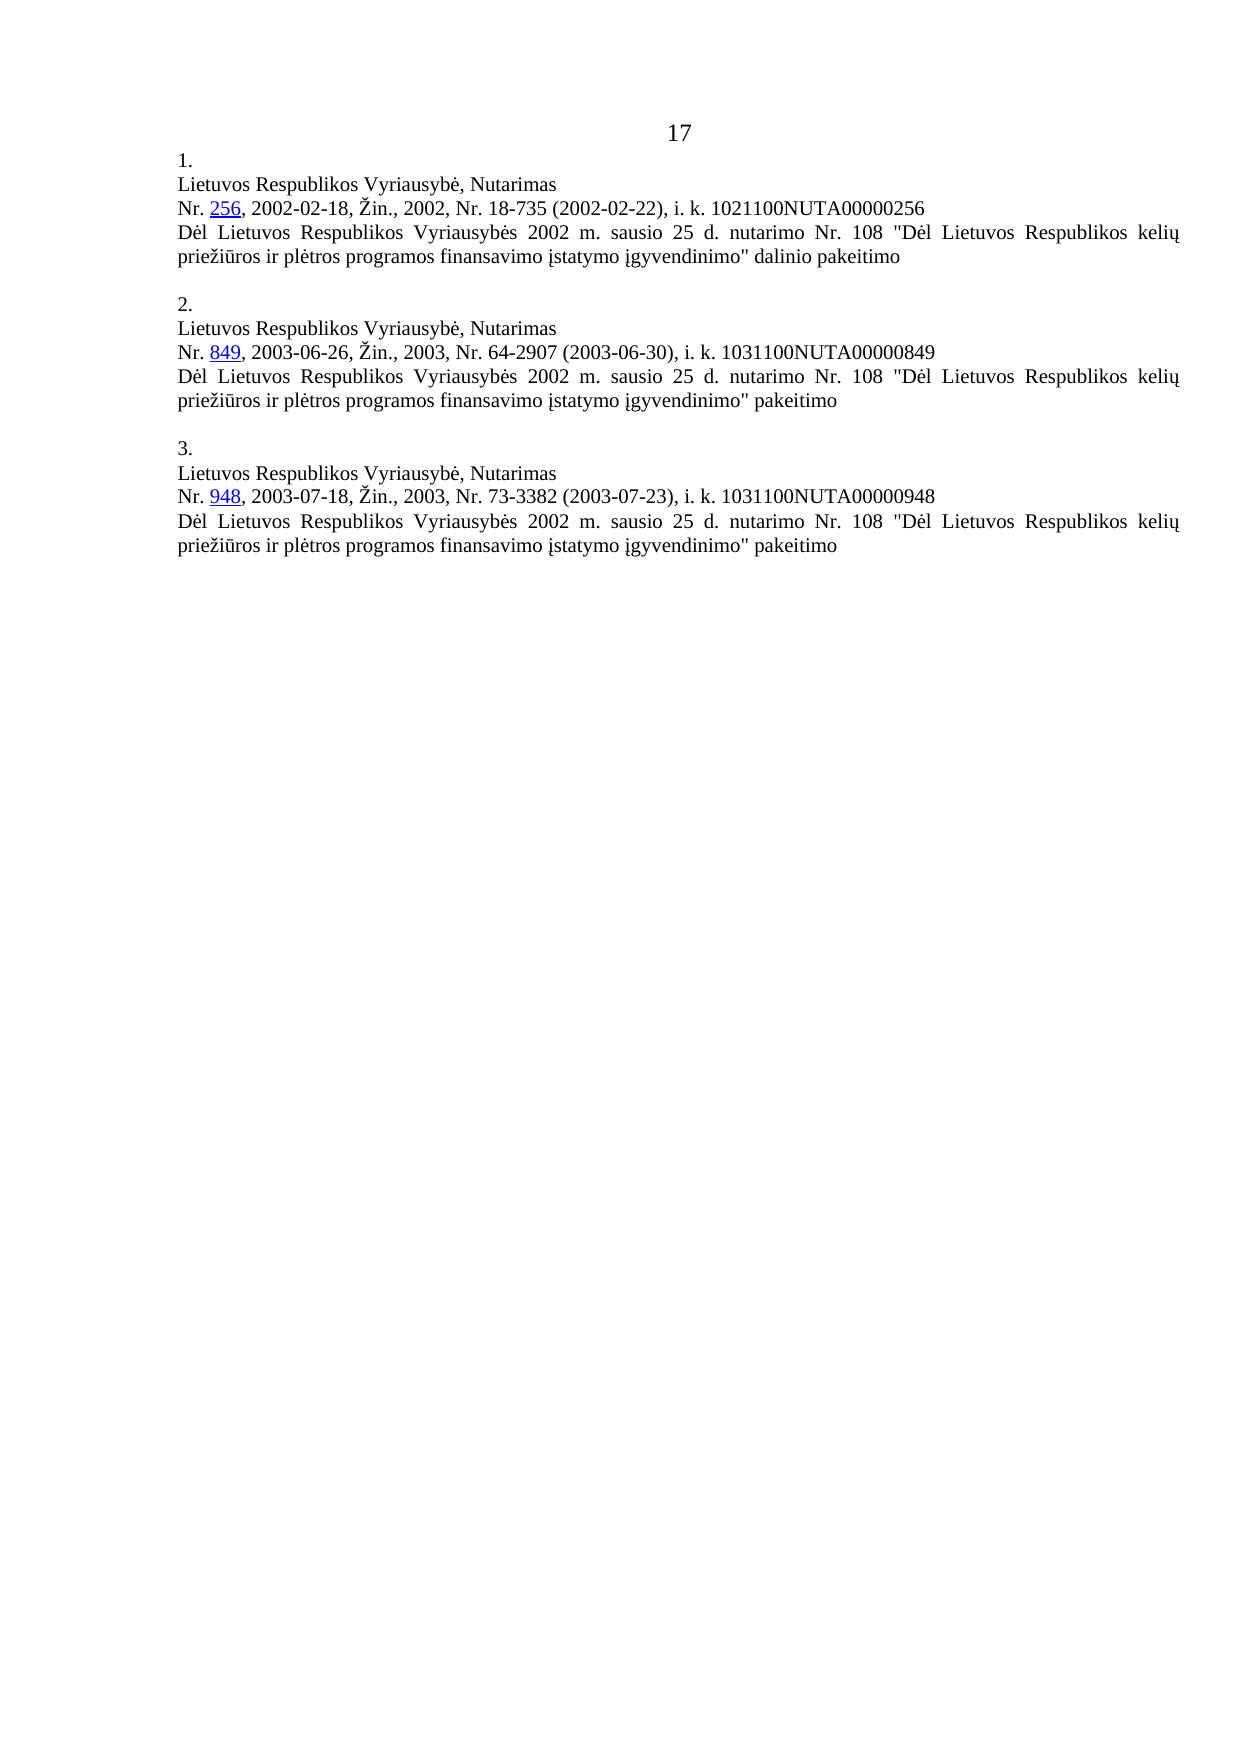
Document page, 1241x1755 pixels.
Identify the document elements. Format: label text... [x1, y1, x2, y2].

text Dėl Lietuvos Respublikos Vyriausybės 2002 m. sausio 25 d. nutarimo Nr. 108 "Dėl Lietuvos Respublikos kelių priežiūros ir plėtros programos finansavimo įstatymo įgyvendinimo" dalinio pakeitimo [177, 220, 1181, 268]
text Lietuvos Respublikos Vyriausybė, Nutarimas [177, 316, 1181, 340]
text Dėl Lietuvos Respublikos Vyriausybės 2002 m. sausio 25 d. nutarimo Nr. 108 "Dėl Lietuvos Respublikos kelių priežiūros ir plėtros programos finansavimo įstatymo įgyvendinimo" pakeitimo [177, 364, 1181, 412]
text Lietuvos Respublikos Vyriausybė, Nutarimas [177, 460, 1181, 484]
text Nr. 849, 2003-06-26, Žin., 2003, Nr. 64-2907 (2003-06-30), i. k. 1031100NUTA00000849 [177, 340, 1181, 364]
text Nr. 948, 2003-07-18, Žin., 2003, Nr. 73-3382 (2003-07-23), i. k. 1031100NUTA00000948 [177, 484, 1181, 508]
text 3. [177, 436, 1181, 460]
text Nr. 256, 2002-02-18, Žin., 2002, Nr. 18-735 (2002-02-22), i. k. 1021100NUTA00000256 [177, 196, 1181, 220]
text 1. [177, 148, 1181, 172]
text Dėl Lietuvos Respublikos Vyriausybės 2002 m. sausio 25 d. nutarimo Nr. 108 "Dėl Lietuvos Respublikos kelių priežiūros ir plėtros programos finansavimo įstatymo įgyvendinimo" pakeitimo [177, 508, 1181, 557]
text Lietuvos Respublikos Vyriausybė, Nutarimas [177, 172, 1181, 196]
text 2. [177, 292, 1181, 316]
